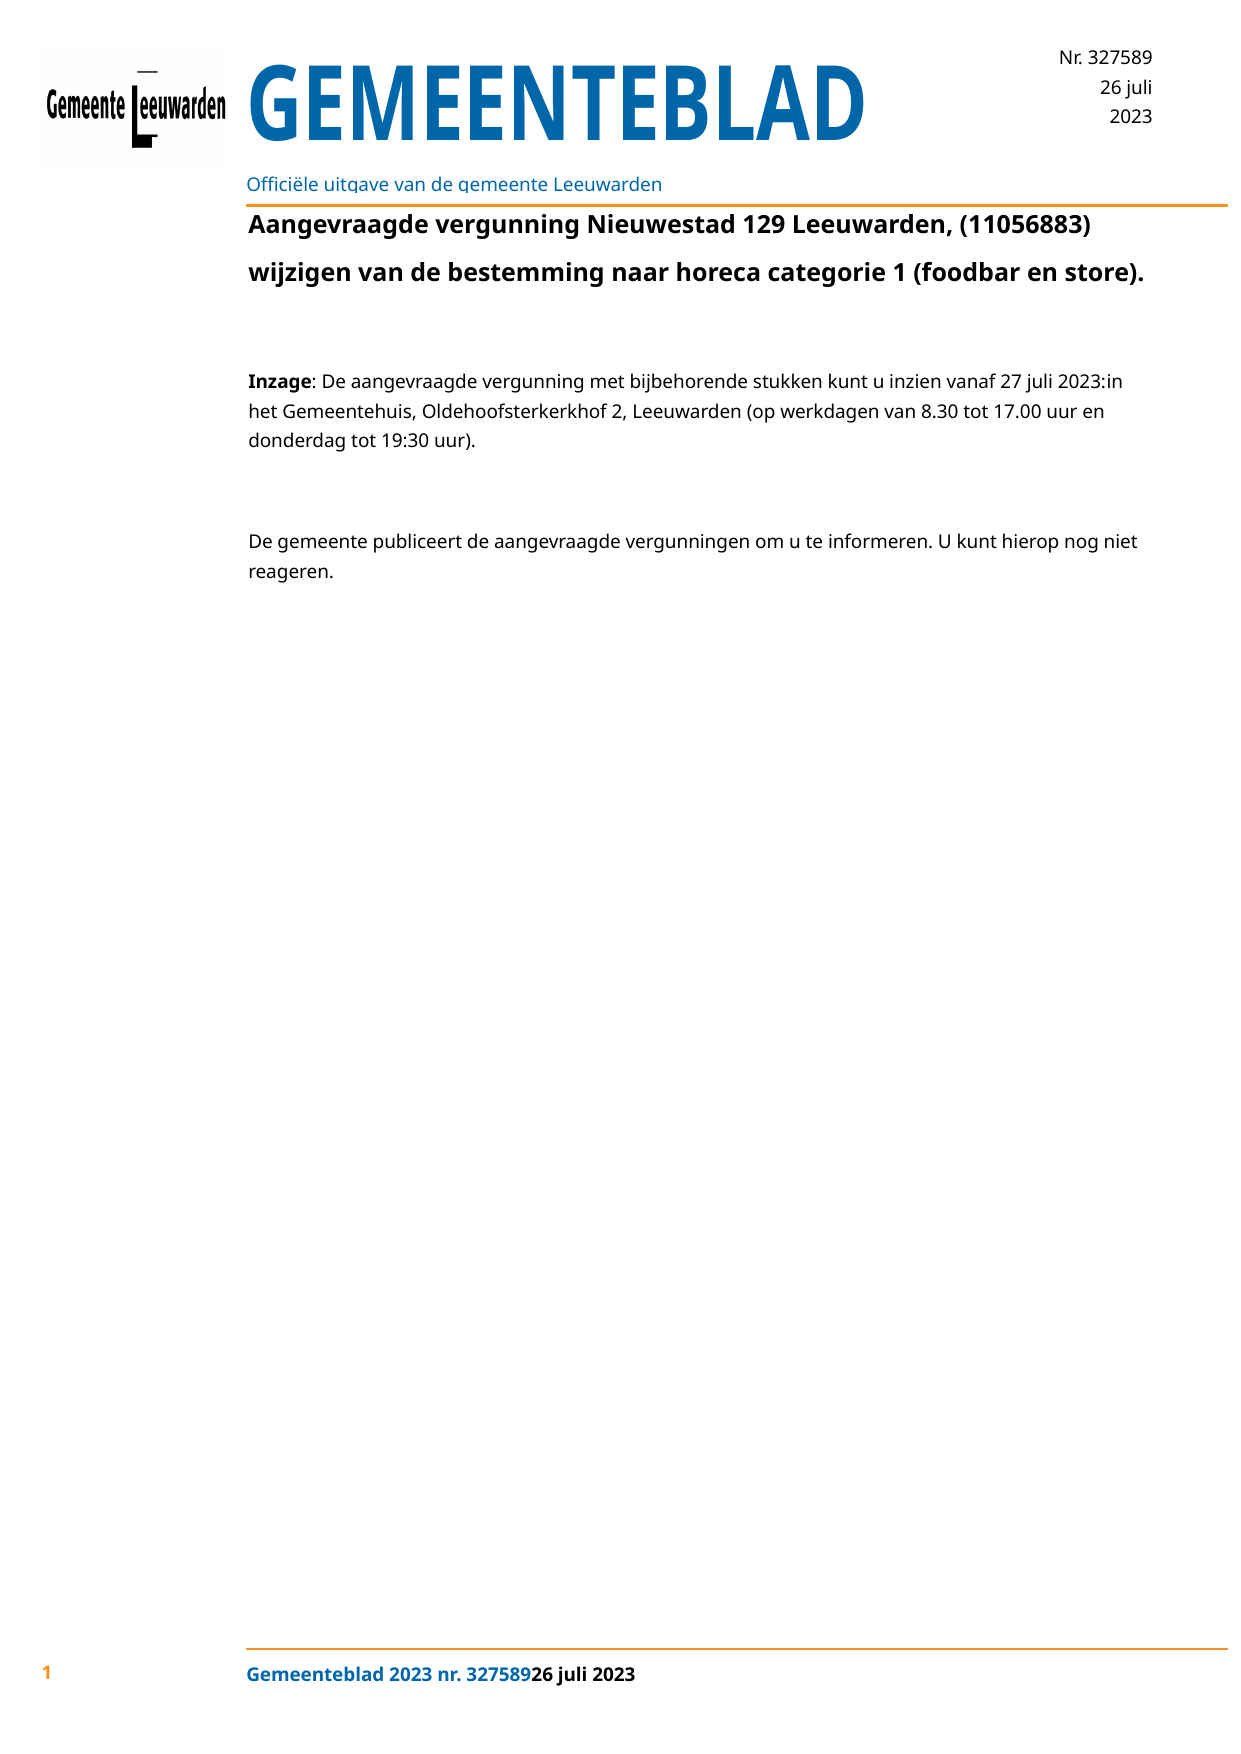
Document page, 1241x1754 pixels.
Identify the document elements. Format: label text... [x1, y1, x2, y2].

text De gemeente publiceert de aangevraagde vergunningen om u te informeren. U kunt hierop nog niet reageren. [248, 528, 1152, 584]
text Inzage: De aangevraagde vergunning met bijbehorende stukken kunt u inzien vanaf 27 juli 2023:in het Gemeentehuis, Oldehoofsterkerkhof 2, Leeuwarden (op werkdagen van 8.30 tot 17.00 uur en donderdag tot 19:30 uur). [248, 368, 1152, 453]
text Aangevraagde vergunning Nieuwestad 129 Leeuwarden, (11056883) wijzigen van de bestemming naar horeca categorie 1 (foodbar en store). [248, 207, 1152, 288]
picture [41, 47, 231, 172]
